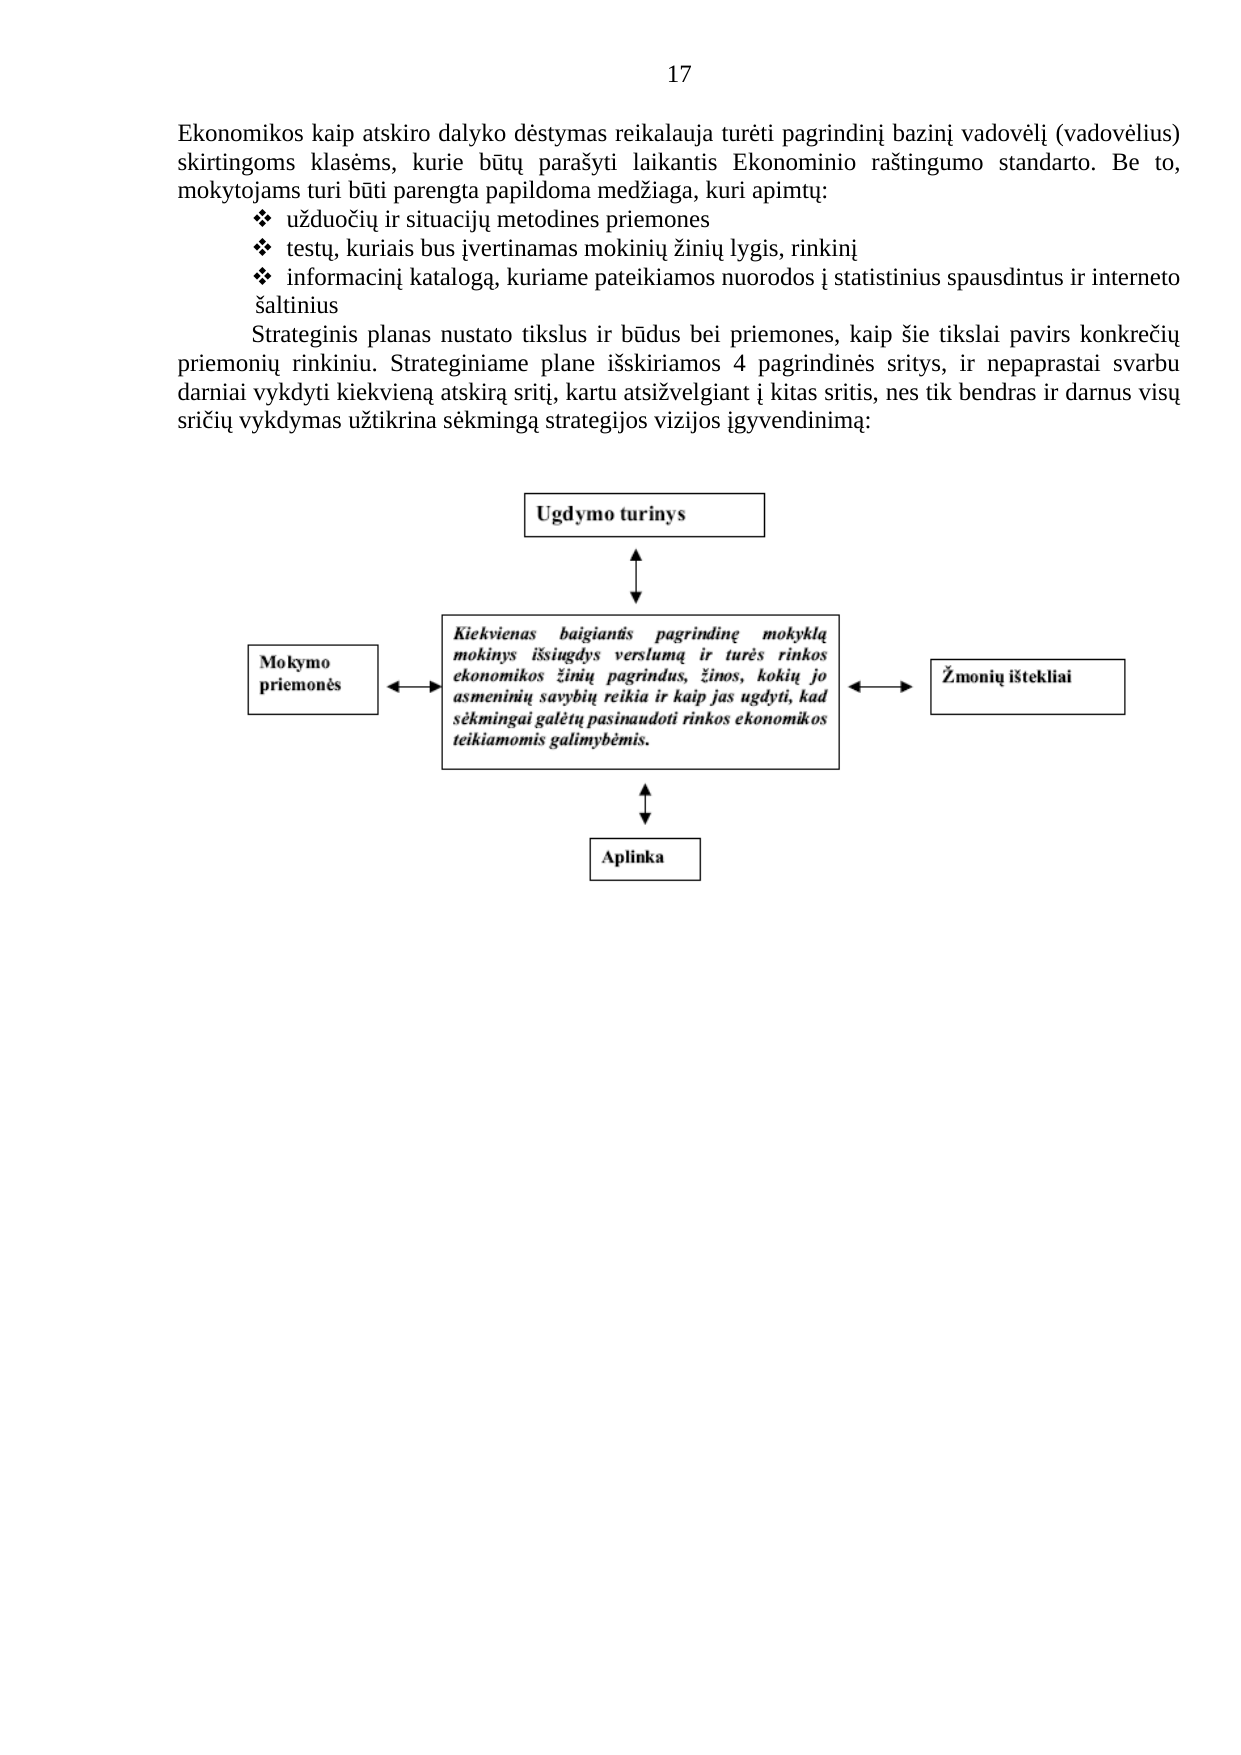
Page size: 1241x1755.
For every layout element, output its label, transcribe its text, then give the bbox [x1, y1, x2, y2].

text testų, kuriais bus įvertinamas mokinių žinių lygis, rinkinį [177, 233, 1181, 262]
text Strateginis planas nustato tikslus ir būdus bei priemones, kaip šie tikslai pavirs konkrečių priemonių rinkiniu. Strateginiame plane išskiriamos 4 pagrindinės sritys, ir nepaprastai svarbu darniai vykdyti kiekvieną atskirą sritį, kartu atsižvelgiant į kitas sritis, nes tik bendras ir darnus visų sričių vykdymas užtikrina sėkmingą strategijos vizijos įgyvendinimą: [177, 319, 1181, 434]
text užduočių ir situacijų metodines priemones [177, 204, 1181, 233]
text informacinį katalogą, kuriame pateikiamos nuorodos į statistinius spausdintus ir interneto šaltinius [251, 262, 1181, 319]
text Ekonomikos kaip atskiro dalyko dėstymas reikalauja turėti pagrindinį bazinį vadovėlį (vadovėlius) skirtingoms klasėms, kurie būtų parašyti laikantis Ekonominio raštingumo standarto. Be to, mokytojams turi būti parengta papildoma medžiaga, kuri apimtų: [177, 118, 1181, 204]
